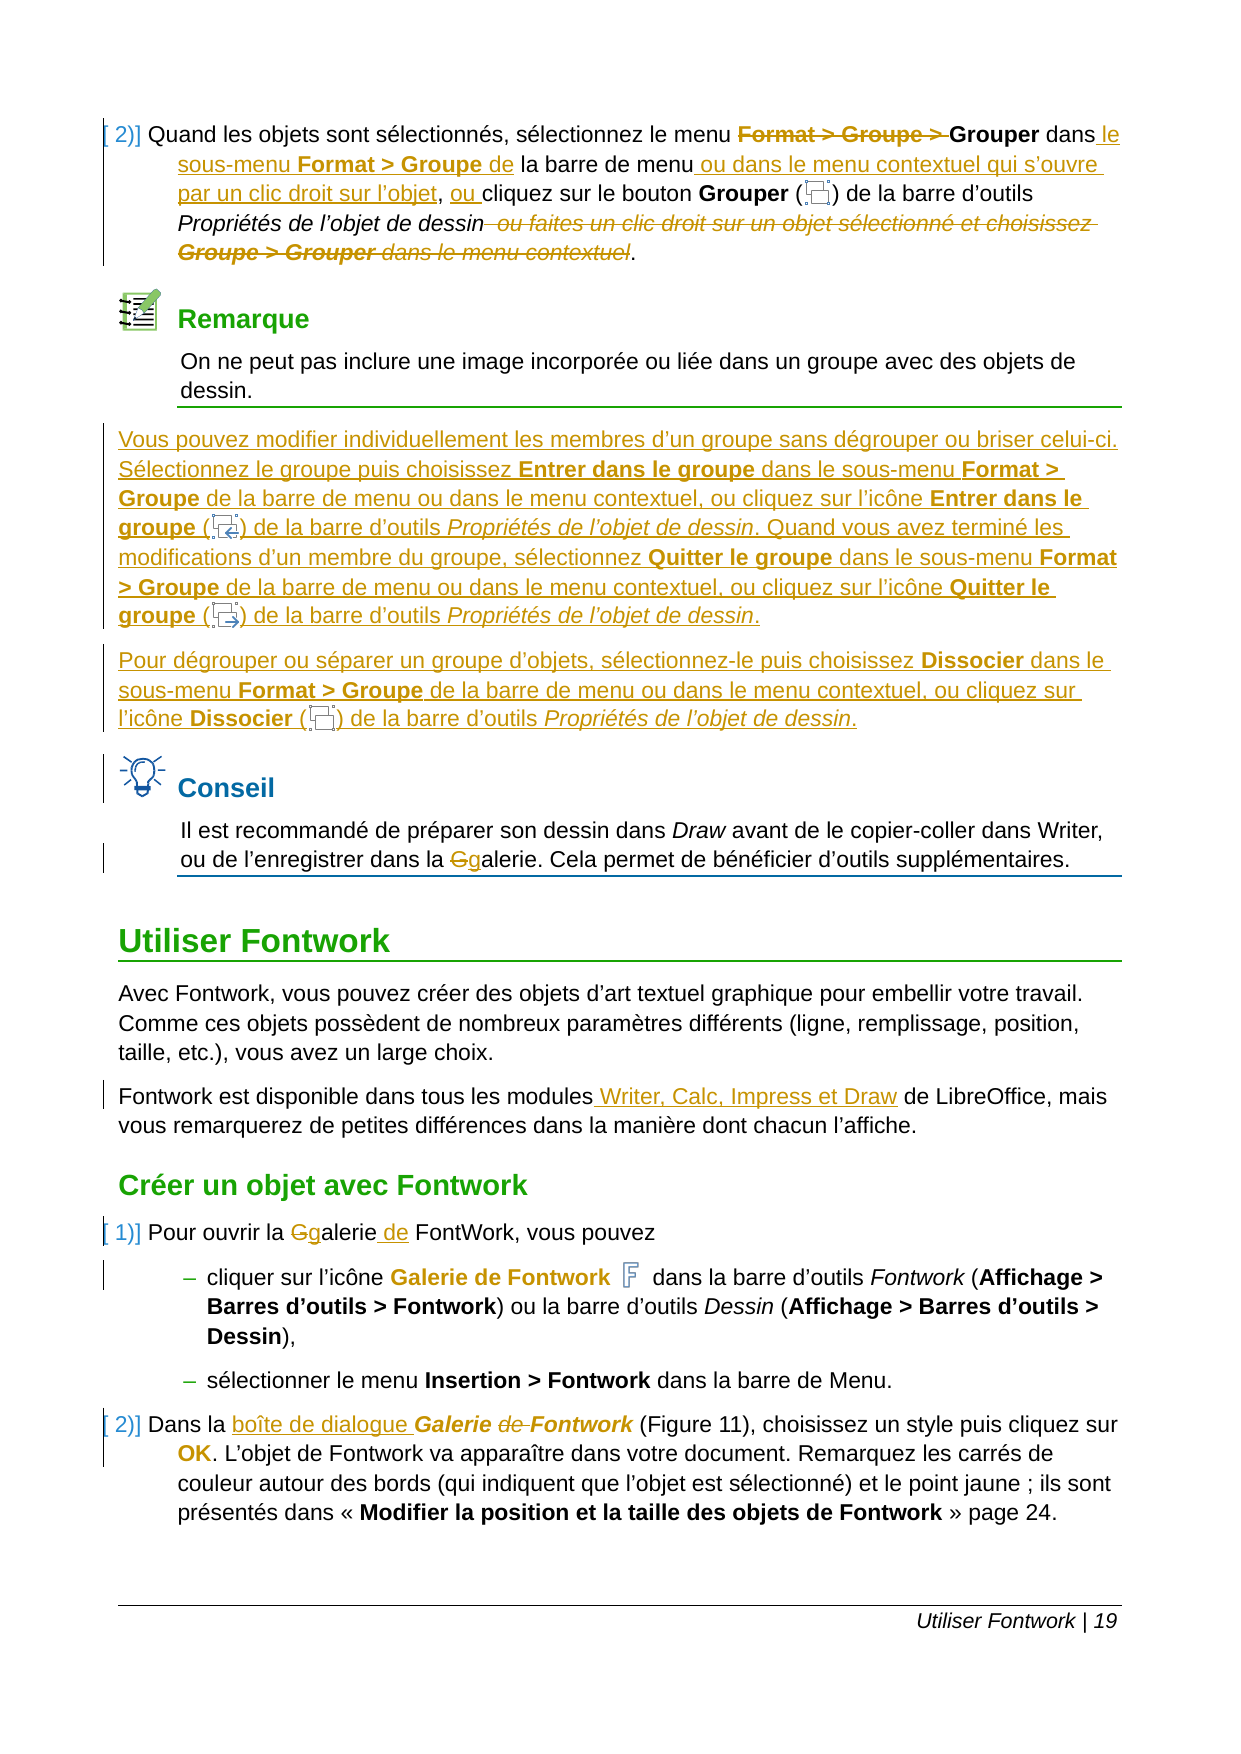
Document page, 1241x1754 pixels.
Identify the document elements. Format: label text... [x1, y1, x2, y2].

text Pour dégrouper ou séparer un groupe d’objets, sélectionnez-le puis choisissez Dissocier dans le sous-menu Format > Groupe de la barre de menu ou dans le menu contextuel, ou cliquez sur l’icône Dissocier () de la barre d’outils Propriétés de l’objet de dessin. [118, 644, 1122, 732]
subtitle Utiliser Fontwork [118, 922, 1122, 960]
text On ne peut pas inclure une image incorporée ou liée dans un groupe avec des objets de dessin. [177, 342, 1122, 406]
list Dans la boîte de dialogue Galerie Fontwork (Figure 11), choisissez un style puis cliquez sur OK. L’objet de Fontwork va apparaître dans votre document. Remarquez les carrés de couleur autour des bords (qui indiquent que l’objet est sélectionné) et le point jaune ; ils sont présentés dans « Modifier la position et la taille des objets de Fontwork » page 24. [148, 1408, 1122, 1526]
text Vous pouvez modifier individuellement les membres d’un groupe sans dégrouper ou briser celui-ci. Sélectionnez le groupe puis choisissez Entrer dans le groupe dans le sous-menu Format > Groupe de la barre de menu ou dans le menu contextuel, ou cliquez sur l’icône Entrer dans le groupe () de la barre d’outils Propriétés de l’objet de dessin. Quand vous avez terminé les modifications d’un membre du groupe, sélectionnez Quitter le groupe dans le sous-menu Format > Groupe de la barre de menu ou dans le menu contextuel, ou cliquez sur l’icône Quitter le groupe () de la barre d’outils Propriétés de l’objet de dessin. [118, 423, 1122, 629]
list Pour ouvrir la galerie de FontWork, vous pouvez [148, 1216, 1122, 1246]
subtitle Créer un objet avec Fontwork [118, 1168, 1122, 1202]
picture [616, 1260, 646, 1290]
picture [209, 511, 240, 541]
picture [209, 600, 240, 630]
list cliquer sur l’icône Galerie de Fontwork dans la barre d’outils Fontwork (Affichage > Barres d’outils > Fontwork) ou la barre d’outils Dessin (Affichage > Barres d’outils > Dessin), [183, 1260, 1122, 1349]
text Fontwork est disponible dans tous les modules Writer, Calc, Impress et Draw de LibreOffice, mais vous remarquerez de petites différences dans la manière dont chacun l’affiche. [118, 1080, 1122, 1139]
list Remarque [118, 288, 1122, 334]
list sélectionner le menu Insertion > Fontwork dans la barre de Menu. [183, 1364, 1122, 1393]
text Avec Fontwork, vous pouvez créer des objets d’art textuel graphique pour embellir votre travail. Comme ces objets possèdent de nombreux paramètres différents (ligne, remplissage, position, taille, etc.), vous avez un large choix. [118, 977, 1122, 1065]
list Conseil [118, 754, 1122, 803]
list Quand les objets sont sélectionnés, sélectionnez le menu Grouper dans le sous-menu Format > Groupe de la barre de menu ou dans le menu contextuel qui s’ouvre par un clic droit sur l’objet, ou cliquez sur le bouton Grouper () de la barre d’outils Propriétés de l’objet de dessin. [148, 118, 1122, 266]
text Il est recommandé de préparer son dessin dans Draw avant de le copier-coller dans Writer, ou de l’enregistrer dans la galerie. Cela permet de bénéficier d’outils supplémentaires. [177, 811, 1122, 875]
picture [802, 177, 832, 207]
picture [306, 702, 337, 733]
